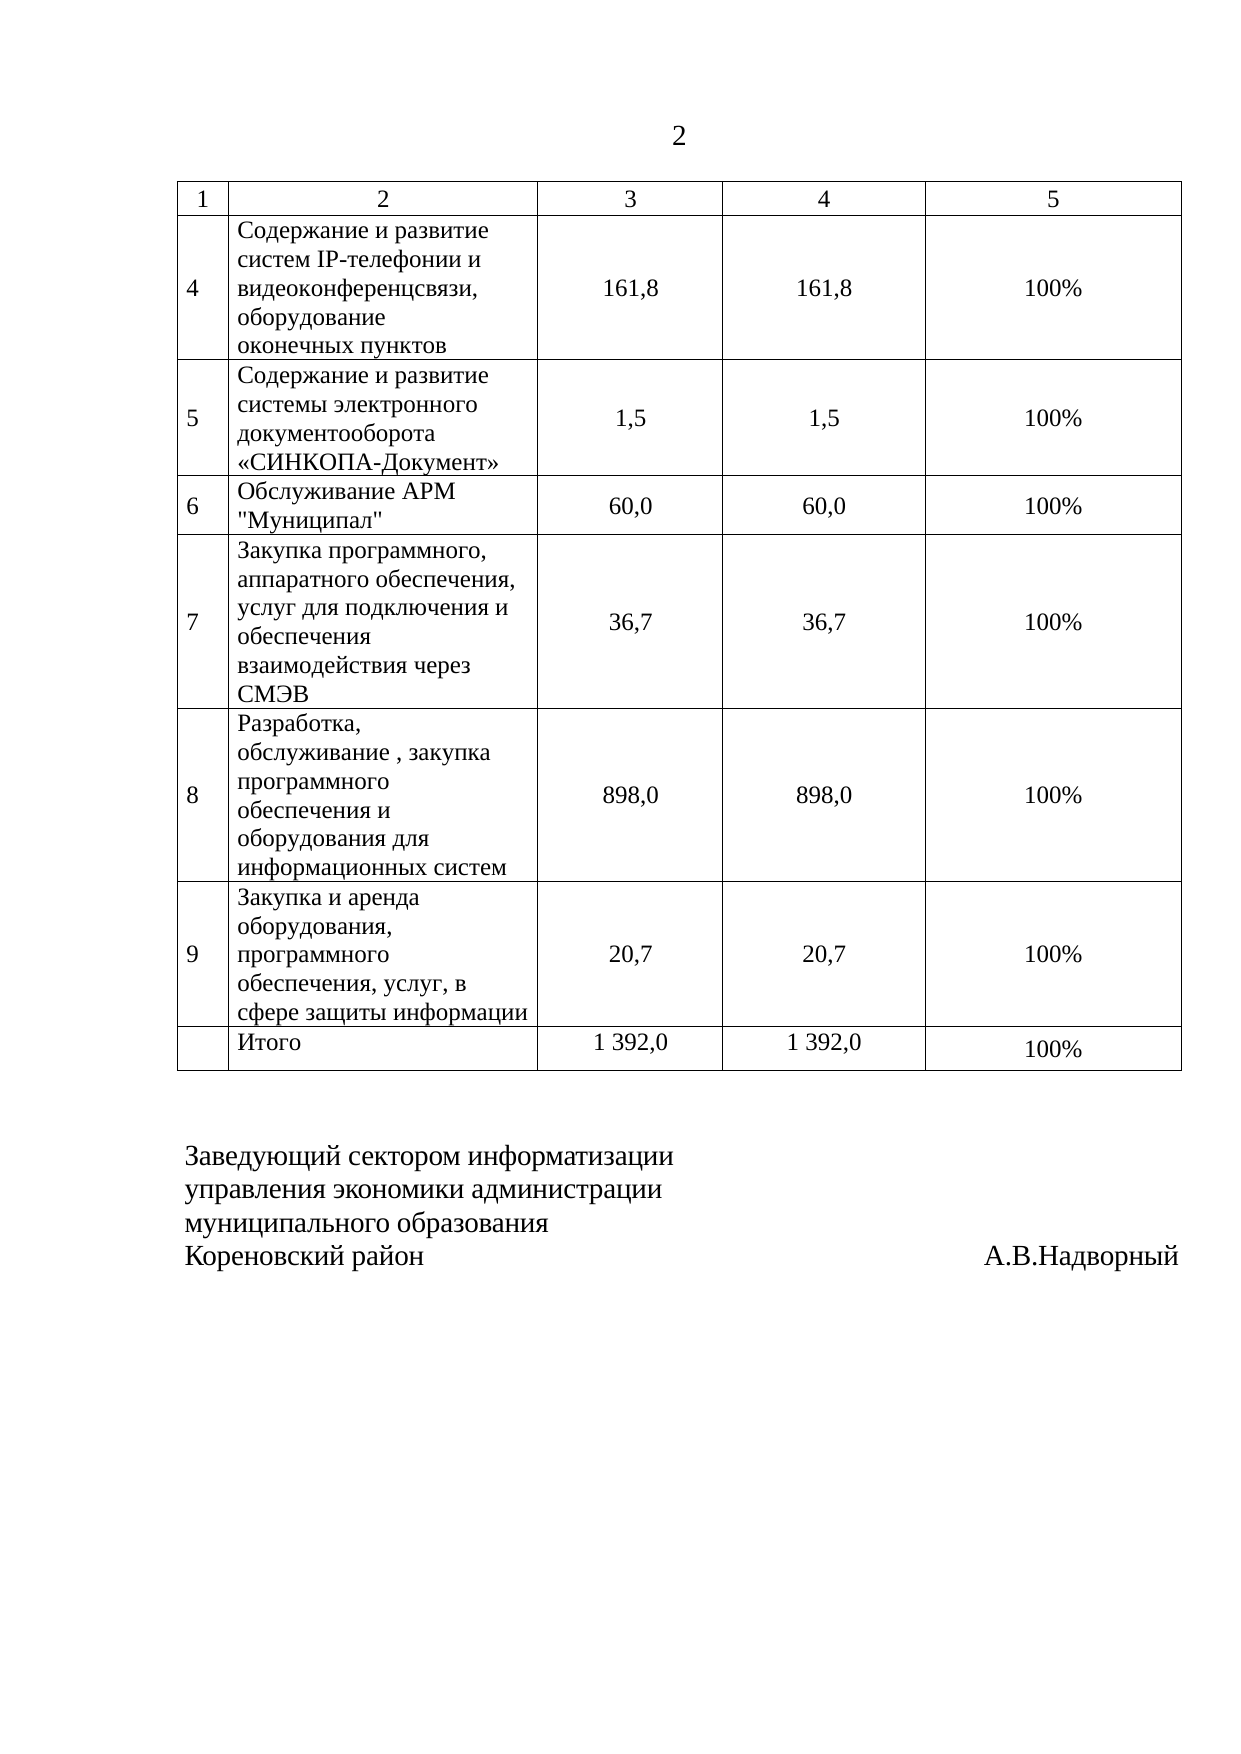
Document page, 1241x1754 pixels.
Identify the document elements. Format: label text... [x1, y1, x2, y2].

text управления экономики администрации [177, 1171, 1181, 1205]
table_cell 100% [926, 360, 1181, 475]
table_cell Разработка, обслуживание , закупка программного обеспечения и оборудования для информационных систем [229, 709, 537, 881]
table_cell Содержание и развитие систем IP-телефонии и видеоконференцсвязи, оборудование оконечных пунктов [229, 216, 537, 359]
table_cell 20,7 [538, 882, 722, 1026]
table_header 3 [538, 182, 722, 214]
table_header 1 [178, 182, 228, 214]
table_cell 9 [178, 882, 228, 1026]
table_cell Обслуживание АРМ "Муниципал" [229, 476, 537, 534]
table_cell 7 [178, 535, 228, 707]
table_cell 36,7 [723, 535, 925, 707]
table_cell 898,0 [538, 709, 722, 881]
table_cell 8 [178, 709, 228, 881]
table_cell 60,0 [723, 476, 925, 534]
table_header 4 [723, 182, 925, 214]
table_header 5 [926, 182, 1181, 214]
table_cell 100% [926, 535, 1181, 707]
text Кореновский район А.В.Надворный [177, 1238, 1181, 1272]
table_cell Закупка и аренда оборудования, программного обеспечения, услуг, в сфере защиты информации [229, 882, 537, 1026]
text муниципального образования [177, 1205, 1181, 1238]
table_cell 100% [926, 709, 1181, 881]
table_cell 100% [926, 216, 1181, 359]
table_cell 100% [926, 476, 1181, 534]
table_cell [178, 1027, 228, 1070]
table_cell 161,8 [538, 216, 722, 359]
table_cell 1 392,0 [538, 1027, 722, 1070]
table_cell 60,0 [538, 476, 722, 534]
table_cell 36,7 [538, 535, 722, 707]
table_cell 100% [926, 1027, 1181, 1070]
table_cell Закупка программного, аппаратного обеспечения, услуг для подключения и обеспечения взаимодействия через СМЭВ [229, 535, 537, 707]
table_cell Итого [229, 1027, 537, 1070]
table_cell 5 [178, 360, 228, 475]
table_cell 161,8 [723, 216, 925, 359]
table_cell 1 392,0 [723, 1027, 925, 1070]
table_header 2 [229, 182, 537, 214]
table_cell 20,7 [723, 882, 925, 1026]
table_cell 4 [178, 216, 228, 359]
text Заведующий сектором информатизации [177, 1138, 1181, 1171]
table_cell 100% [926, 882, 1181, 1026]
table_cell 6 [178, 476, 228, 534]
table_cell 898,0 [723, 709, 925, 881]
table_cell Содержание и развитие системы электронного документооборота «СИНКОПА-Документ» [229, 360, 537, 475]
table_cell 1,5 [723, 360, 925, 475]
table_cell 1,5 [538, 360, 722, 475]
